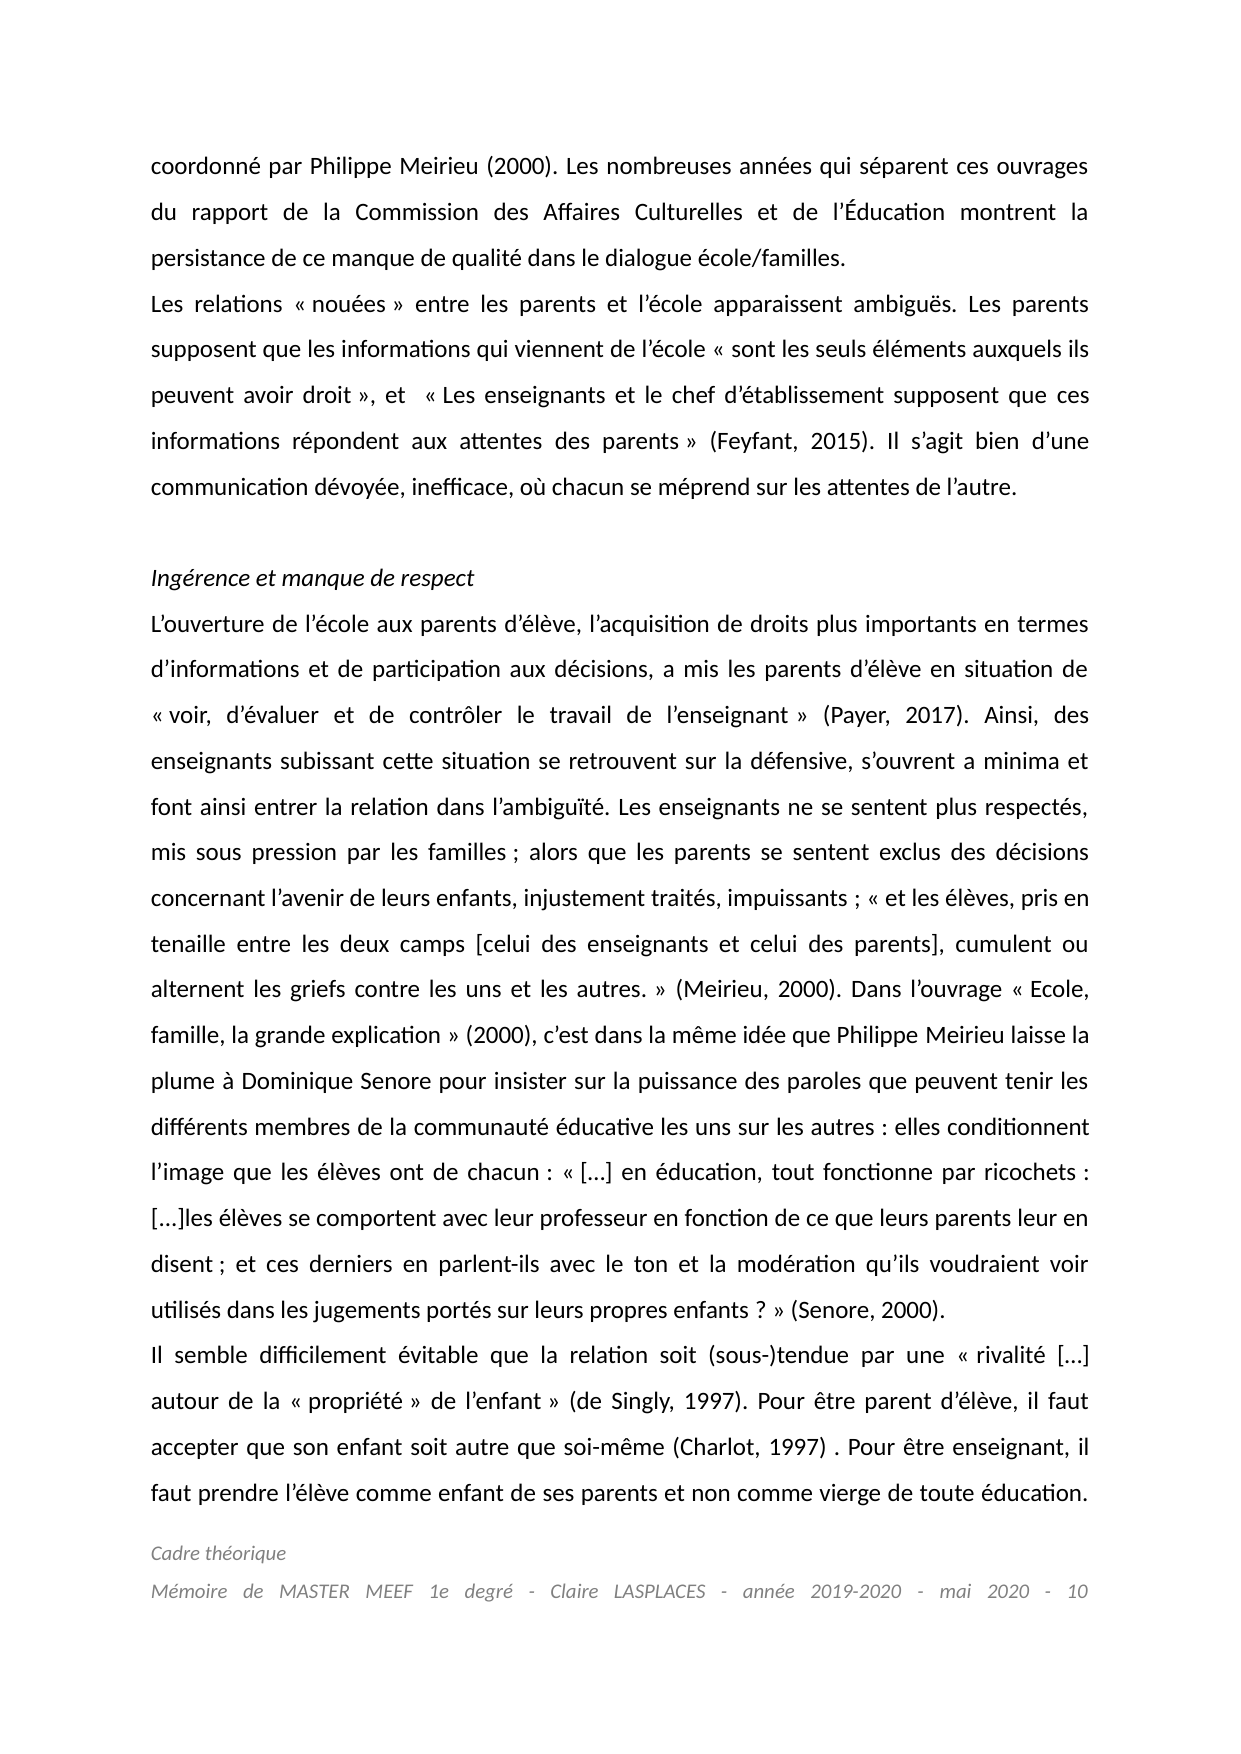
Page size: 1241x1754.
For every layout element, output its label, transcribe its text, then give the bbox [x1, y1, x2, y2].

text Ingérence et manque de respect [151, 562, 1090, 593]
text L’ouverture de l’école aux parents d’élève, l’acquisition de droits plus importants en termes d’informations et de participation aux décisions, a mis les parents d’élève en situation de « voir, d’évaluer et de contrôler le travail de l’enseignant » (Payer, 2017). Ainsi, des enseignants subissant cette situation se retrouvent sur la défensive, s’ouvrent a minima et font ainsi entrer la relation dans l’ambiguïté. Les enseignants ne se sentent plus respectés, mis sous pression par les familles ; alors que les parents se sentent exclus des décisions concernant l’avenir de leurs enfants, injustement traités, impuissants ; « et les élèves, pris en tenaille entre les deux camps [celui des enseignants et celui des parents], cumulent ou alternent les griefs contre les uns et les autres. » (Meirieu, 2000). Dans l’ouvrage « Ecole, famille, la grande explication » (2000), c’est dans la même idée que Philippe Meirieu laisse la plume à Dominique Senore pour insister sur la puissance des paroles que peuvent tenir les différents membres de la communauté éducative les uns sur les autres : elles conditionnent l’image que les élèves ont de chacun : « […] en éducation, tout fonctionne par ricochets : [...]les élèves se comportent avec leur professeur en fonction de ce que leurs parents leur en disent ; et ces derniers en parlent-ils avec le ton et la modération qu’ils voudraient voir utilisés dans les jugements portés sur leurs propres enfants ? » (Senore, 2000). [151, 608, 1090, 1324]
text coordonné par Philippe Meirieu (2000). Les nombreuses années qui séparent ces ouvrages du rapport de la Commission des Affaires Culturelles et de l’Éducation montrent la persistance de ce manque de qualité dans le dialogue école/familles. [151, 151, 1090, 272]
text Les relations « nouées » entre les parents et l’école apparaissent ambiguës. Les parents supposent que les informations qui viennent de l’école « sont les seuls éléments auxquels ils peuvent avoir droit », et « Les enseignants et le chef d’établissement supposent que ces informations répondent aux attentes des parents » (Feyfant, 2015). Il s’agit bien d’une communication dévoyée, inefficace, où chacun se méprend sur les attentes de l’autre. [151, 288, 1090, 501]
text Il semble difficilement évitable que la relation soit (sous-)tendue par une « rivalité […] autour de la « propriété » de l’enfant » (de Singly, 1997). Pour être parent d’élève, il faut accepter que son enfant soit autre que soi-même (Charlot, 1997) . Pour être enseignant, il faut prendre l’élève comme enfant de ses parents et non comme vierge de toute éducation. [151, 1339, 1090, 1507]
